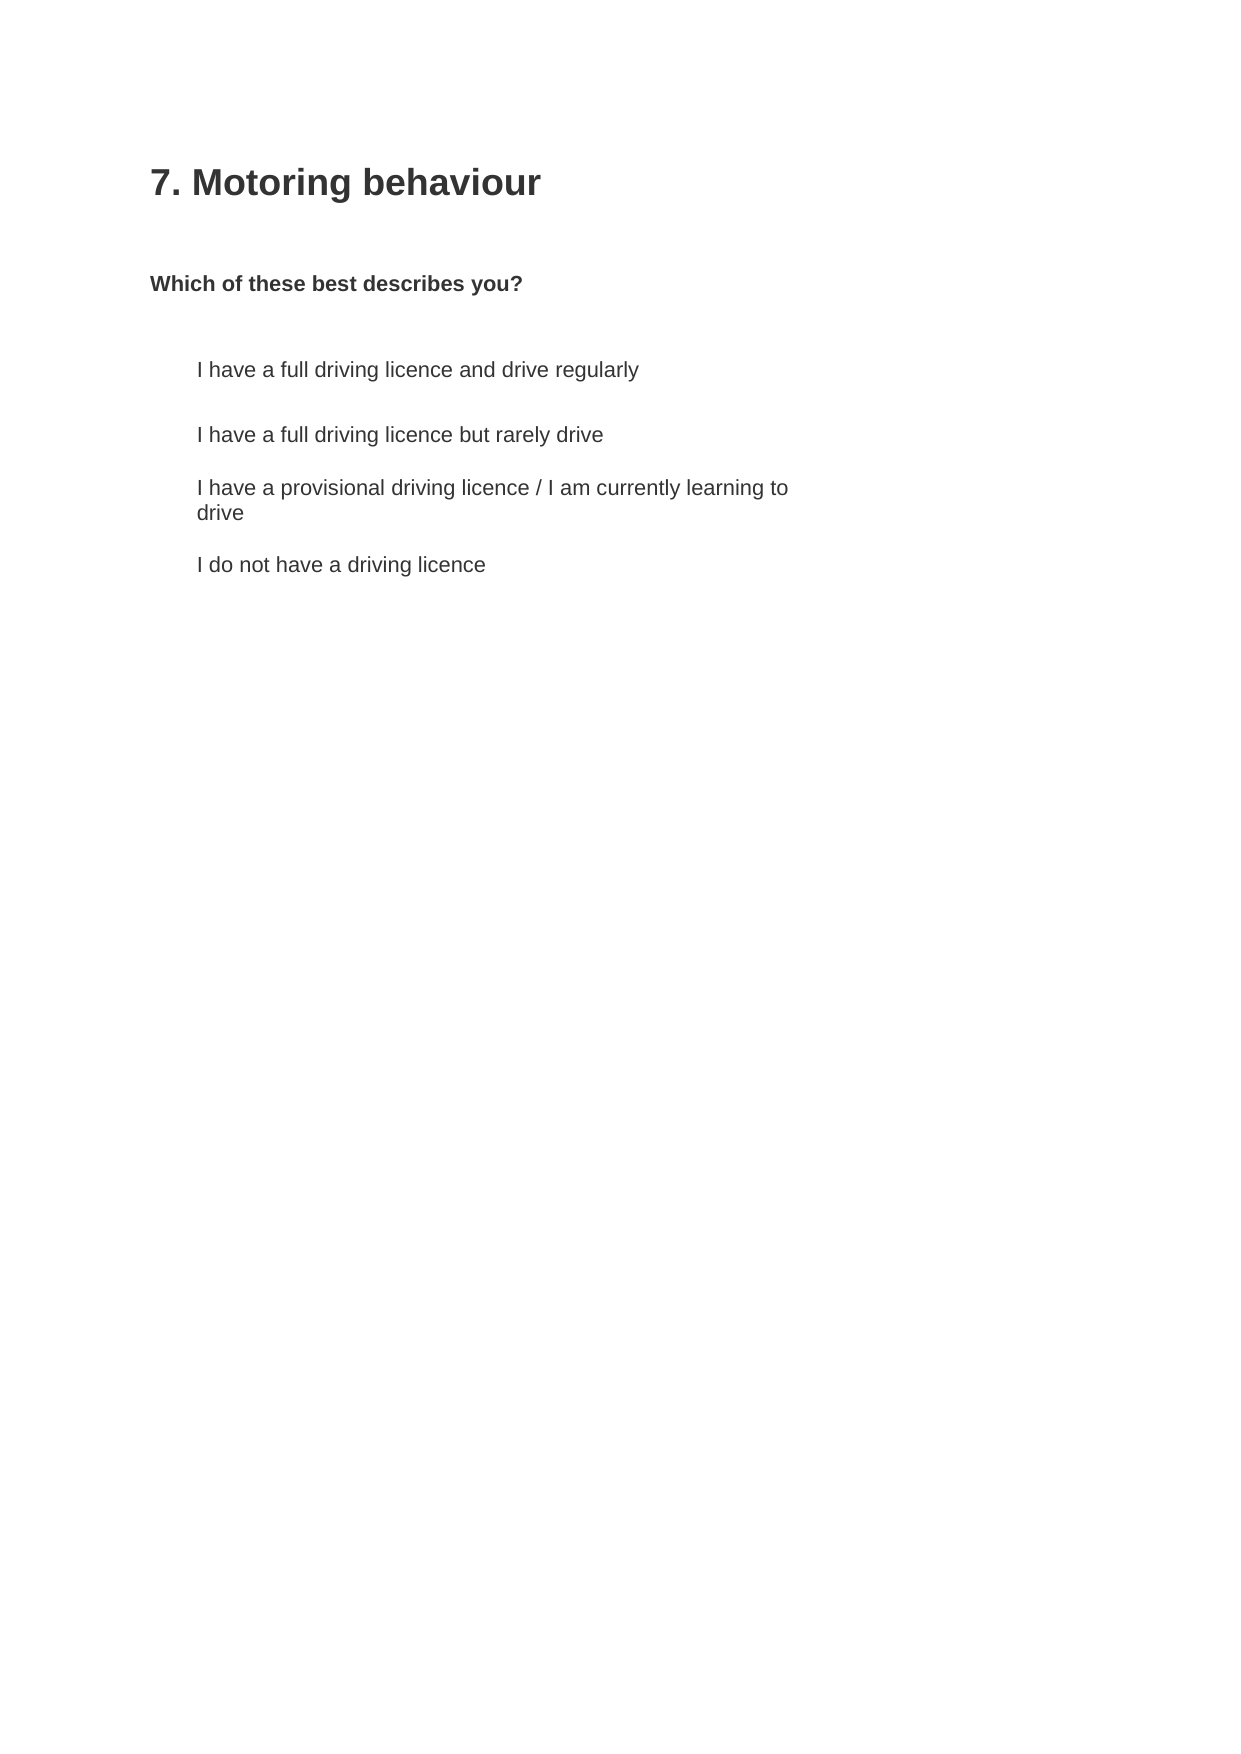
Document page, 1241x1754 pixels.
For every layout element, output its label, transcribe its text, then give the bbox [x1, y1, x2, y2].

table_header I have a full driving licence and drive regularly [197, 331, 842, 397]
table_cell I do not have a driving licence [197, 527, 842, 592]
table_cell I have a full driving licence but rarely drive [197, 397, 842, 462]
table_cell [150, 462, 197, 527]
text 7. Motoring behaviour [150, 160, 1090, 203]
table_header [150, 331, 197, 397]
table_cell [150, 397, 197, 462]
subtitle Which of these best describes you? [150, 270, 1090, 296]
table_cell I have a provisional driving licence / I am currently learning to drive [197, 462, 842, 527]
table_cell [150, 527, 197, 592]
